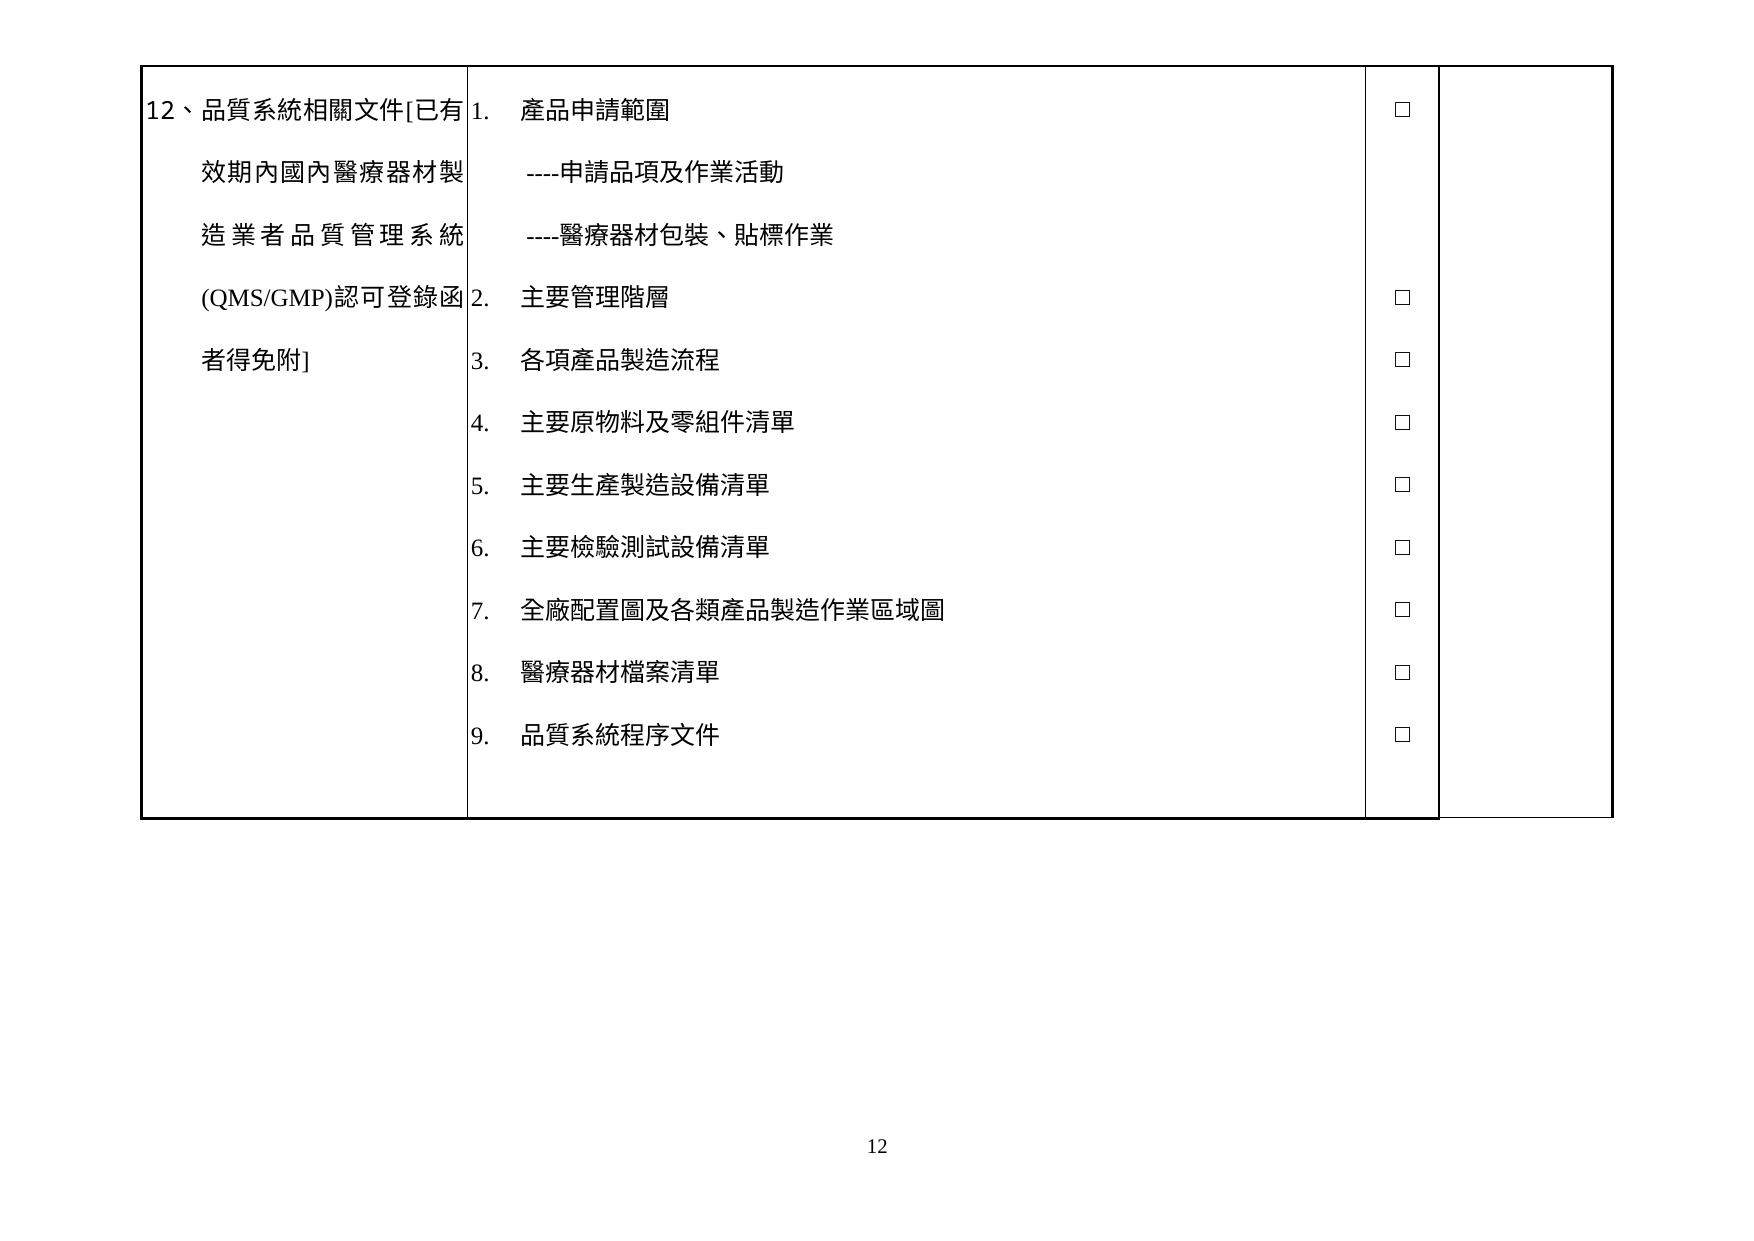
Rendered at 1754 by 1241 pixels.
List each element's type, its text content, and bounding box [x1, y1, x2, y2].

table_cell 品質系統相關文件[已有效期內國內醫療器材製造業者品質管理系統(QMS/GMP)認可登錄函者得免附] [143, 67, 467, 817]
table_cell [1440, 67, 1611, 817]
table_cell □ □ □ □ □ □ □ □ □ [1366, 67, 1438, 817]
table_cell 產品申請範圍 ----申請品項及作業活動 ----醫療器材包裝、貼標作業 主要管理階層 各項產品製造流程 主要原物料及零組件清單 主要生產製造設備清單 主要檢驗測試設備清單 全廠配置圖及各類產品製造作業區域圖 醫療器材檔案清單 品質系統程序文件 [468, 67, 1365, 817]
